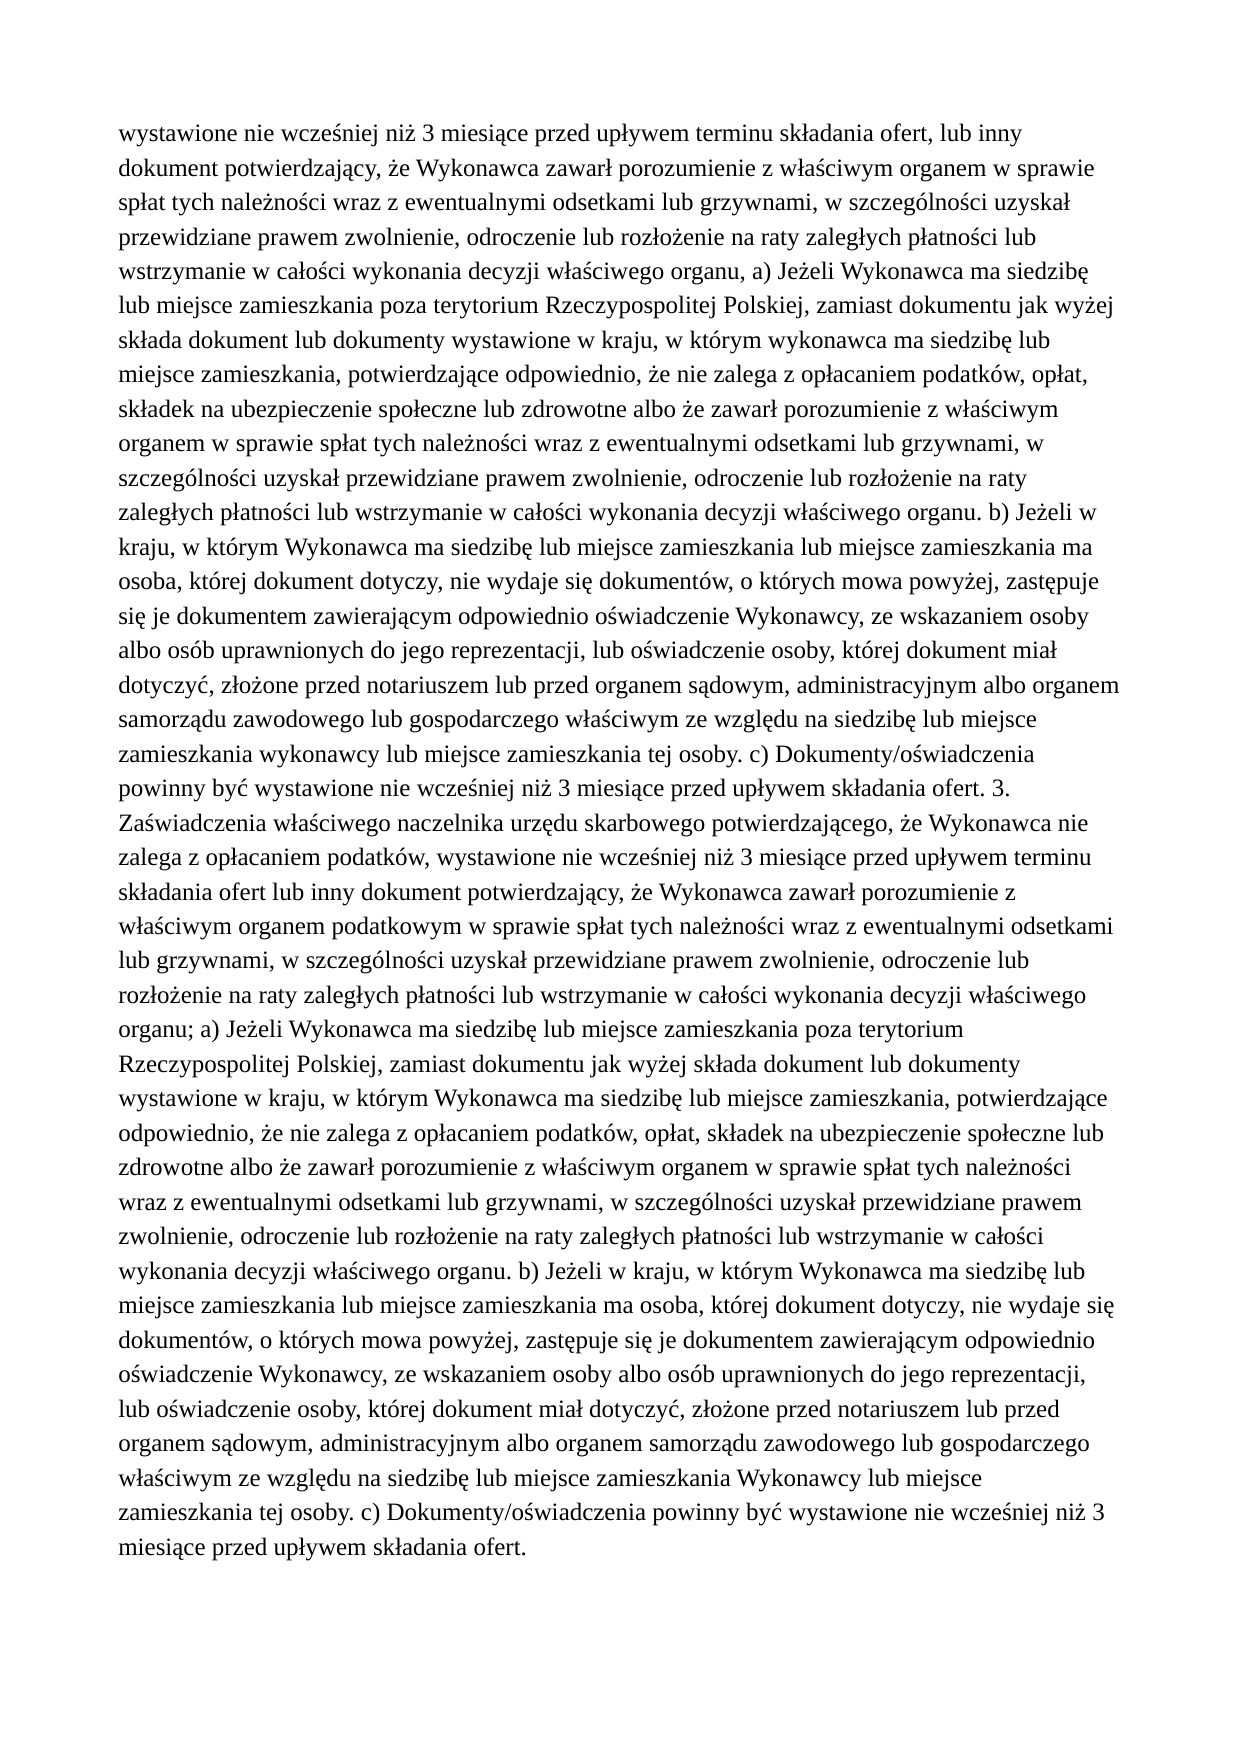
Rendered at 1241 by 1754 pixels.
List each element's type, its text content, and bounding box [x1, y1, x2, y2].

text wystawione nie wcześniej niż 3 miesiące przed upływem terminu składania ofert, lub inny dokument potwierdzający, że Wykonawca zawarł porozumienie z właściwym organem w sprawie spłat tych należności wraz z ewentualnymi odsetkami lub grzywnami, w szczególności uzyskał przewidziane prawem zwolnienie, odroczenie lub rozłożenie na raty zaległych płatności lub wstrzymanie w całości wykonania decyzji właściwego organu, a) Jeżeli Wykonawca ma siedzibę lub miejsce zamieszkania poza terytorium Rzeczypospolitej Polskiej, zamiast dokumentu jak wyżej składa dokument lub dokumenty wystawione w kraju, w którym wykonawca ma siedzibę lub miejsce zamieszkania, potwierdzające odpowiednio, że nie zalega z opłacaniem podatków, opłat, składek na ubezpieczenie społeczne lub zdrowotne albo że zawarł porozumienie z właściwym organem w sprawie spłat tych należności wraz z ewentualnymi odsetkami lub grzywnami, w szczególności uzyskał przewidziane prawem zwolnienie, odroczenie lub rozłożenie na raty zaległych płatności lub wstrzymanie w całości wykonania decyzji właściwego organu. b) Jeżeli w kraju, w którym Wykonawca ma siedzibę lub miejsce zamieszkania lub miejsce zamieszkania ma osoba, której dokument dotyczy, nie wydaje się dokumentów, o których mowa powyżej, zastępuje się je dokumentem zawierającym odpowiednio oświadczenie Wykonawcy, ze wskazaniem osoby albo osób uprawnionych do jego reprezentacji, lub oświadczenie osoby, której dokument miał dotyczyć, złożone przed notariuszem lub przed organem sądowym, administracyjnym albo organem samorządu zawodowego lub gospodarczego właściwym ze względu na siedzibę lub miejsce zamieszkania wykonawcy lub miejsce zamieszkania tej osoby. c) Dokumenty/oświadczenia powinny być wystawione nie wcześniej niż 3 miesiące przed upływem składania ofert. 3. Zaświadczenia właściwego naczelnika urzędu skarbowego potwierdzającego, że Wykonawca nie zalega z opłacaniem podatków, wystawione nie wcześniej niż 3 miesiące przed upływem terminu składania ofert lub inny dokument potwierdzający, że Wykonawca zawarł porozumienie z właściwym organem podatkowym w sprawie spłat tych należności wraz z ewentualnymi odsetkami lub grzywnami, w szczególności uzyskał przewidziane prawem zwolnienie, odroczenie lub rozłożenie na raty zaległych płatności lub wstrzymanie w całości wykonania decyzji właściwego organu; a) Jeżeli Wykonawca ma siedzibę lub miejsce zamieszkania poza terytorium Rzeczypospolitej Polskiej, zamiast dokumentu jak wyżej składa dokument lub dokumenty wystawione w kraju, w którym Wykonawca ma siedzibę lub miejsce zamieszkania, potwierdzające odpowiednio, że nie zalega z opłacaniem podatków, opłat, składek na ubezpieczenie społeczne lub zdrowotne albo że zawarł porozumienie z właściwym organem w sprawie spłat tych należności wraz z ewentualnymi odsetkami lub grzywnami, w szczególności uzyskał przewidziane prawem zwolnienie, odroczenie lub rozłożenie na raty zaległych płatności lub wstrzymanie w całości wykonania decyzji właściwego organu. b) Jeżeli w kraju, w którym Wykonawca ma siedzibę lub miejsce zamieszkania lub miejsce zamieszkania ma osoba, której dokument dotyczy, nie wydaje się dokumentów, o których mowa powyżej, zastępuje się je dokumentem zawierającym odpowiednio oświadczenie Wykonawcy, ze wskazaniem osoby albo osób uprawnionych do jego reprezentacji, lub oświadczenie osoby, której dokument miał dotyczyć, złożone przed notariuszem lub przed organem sądowym, administracyjnym albo organem samorządu zawodowego lub gospodarczego właściwym ze względu na siedzibę lub miejsce zamieszkania Wykonawcy lub miejsce zamieszkania tej osoby. c) Dokumenty/oświadczenia powinny być wystawione nie wcześniej niż 3 miesiące przed upływem składania ofert. [118, 118, 1122, 1561]
